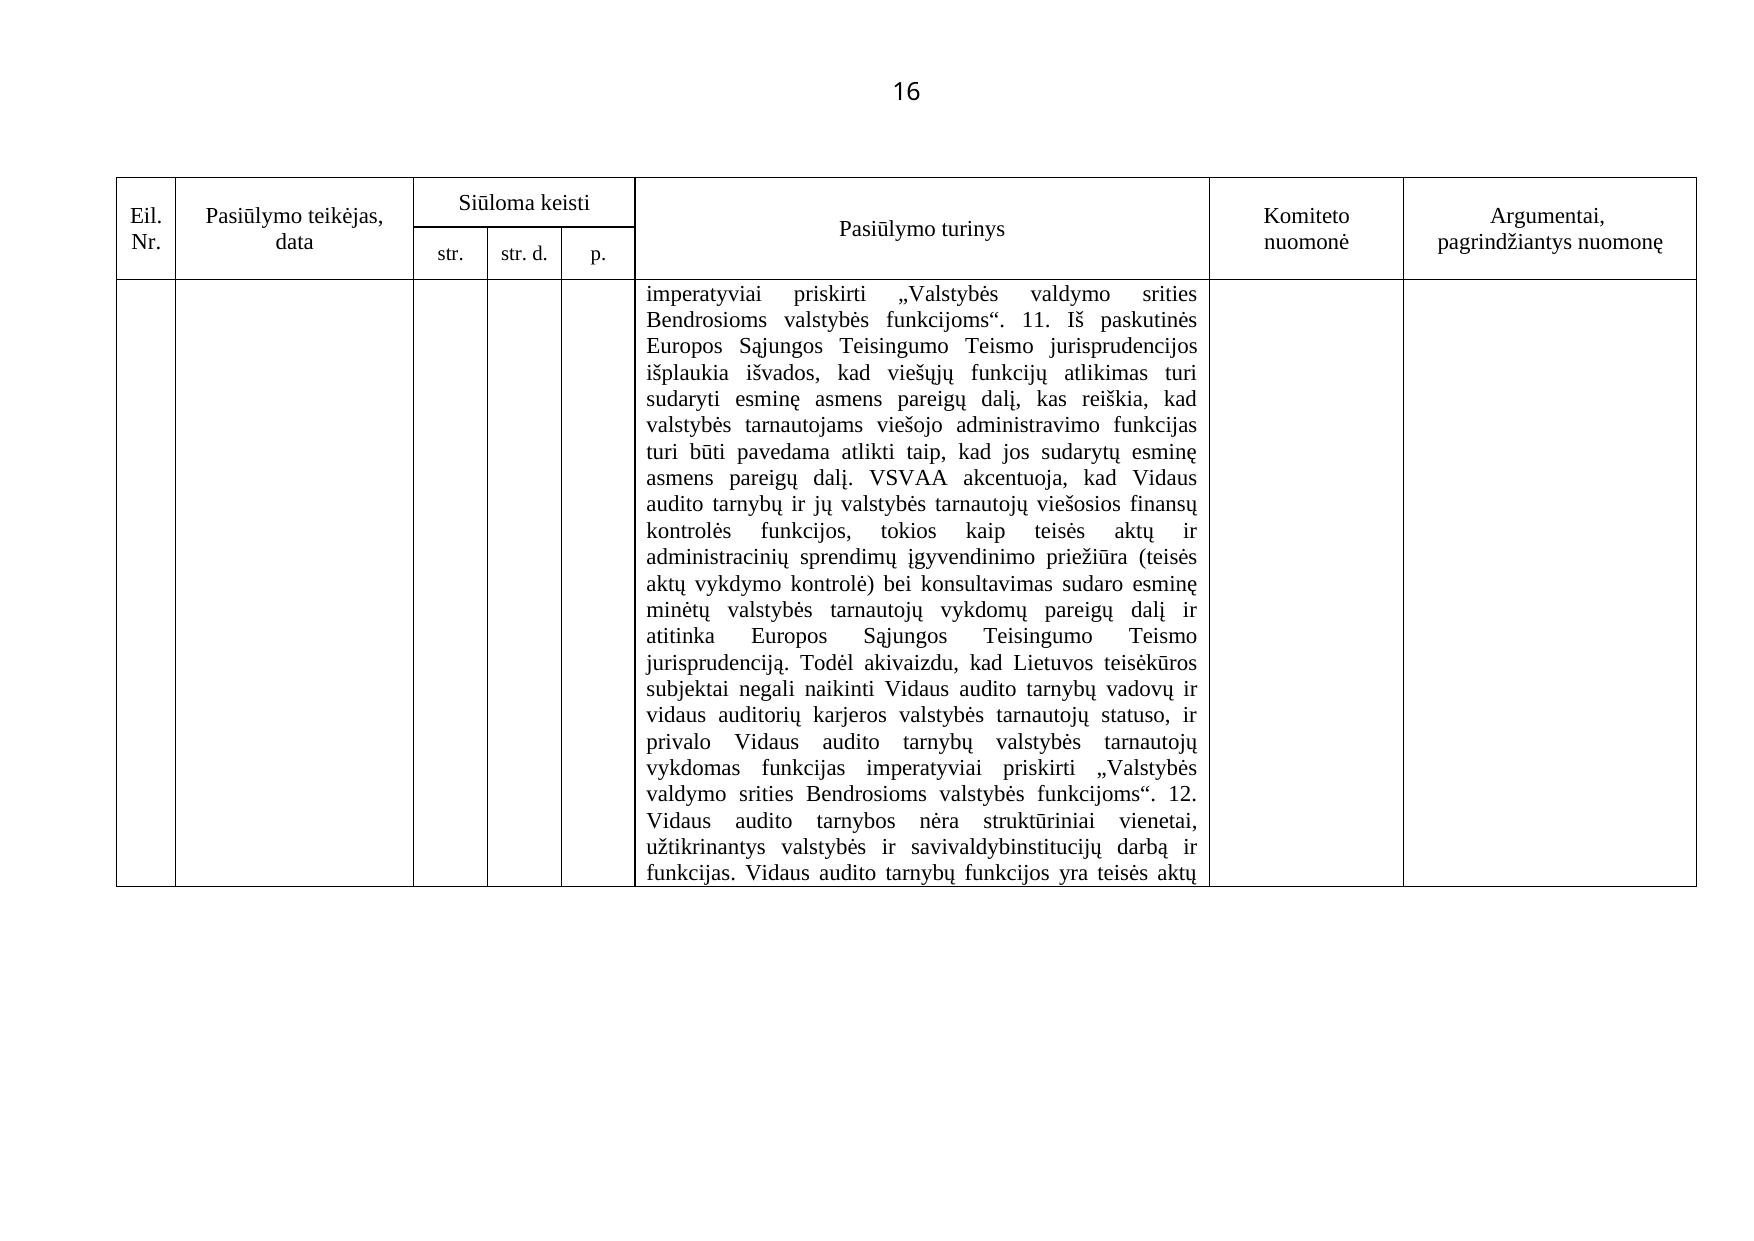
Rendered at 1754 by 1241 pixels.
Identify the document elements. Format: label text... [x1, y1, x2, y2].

table_cell [414, 280, 487, 886]
table_cell str. [414, 228, 487, 279]
table_header Siūloma keisti [414, 178, 634, 226]
table_header Pasiūlymo teikėjas, data [176, 178, 413, 279]
table_cell p. [562, 228, 634, 279]
table_cell str. d. [488, 228, 561, 279]
table_cell [1404, 280, 1696, 886]
table_header Komiteto nuomonė [1210, 178, 1403, 279]
table_header Argumentai, pagrindžiantys nuomonę [1404, 178, 1696, 279]
table_cell [562, 280, 634, 886]
table_cell imperatyviai priskirti „Valstybės valdymo srities Bendrosioms valstybės funkcijoms“. 11. Iš paskutinės Europos Sąjungos Teisingumo Teismo jurisprudencijos išplaukia išvados, kad viešųjų funkcijų atlikimas turi sudaryti esminę asmens pareigų dalį, kas reiškia, kad valstybės tarnautojams viešojo administravimo funkcijas turi būti pavedama atlikti taip, kad jos sudarytų esminę asmens pareigų dalį. VSVAA akcentuoja, kad Vidaus audito tarnybų ir jų valstybės tarnautojų viešosios finansų kontrolės funkcijos, tokios kaip teisės aktų ir administracinių sprendimų įgyvendinimo priežiūra (teisės aktų vykdymo kontrolė) bei konsultavimas sudaro esminę minėtų valstybės tarnautojų vykdomų pareigų dalį ir atitinka Europos Sąjungos Teisingumo Teismo jurisprudenciją. Todėl akivaizdu, kad Lietuvos teisėkūros subjektai negali naikinti Vidaus audito tarnybų vadovų ir vidaus auditorių karjeros valstybės tarnautojų statuso, ir privalo Vidaus audito tarnybų valstybės tarnautojų vykdomas funkcijas imperatyviai priskirti „Valstybės valdymo srities Bendrosioms valstybės funkcijoms“. 12. Vidaus audito tarnybos nėra struktūriniai vienetai, užtikrinantys valstybės ir savivaldybinstitucijų darbą ir funkcijas. Vidaus audito tarnybų funkcijos yra teisės aktų [636, 280, 1209, 886]
table_header Pasiūlymo turinys [636, 178, 1209, 279]
table_cell [1210, 280, 1403, 886]
table_cell [176, 280, 413, 886]
table_cell [117, 280, 175, 886]
table_header Eil. Nr. [117, 178, 175, 279]
table_cell [488, 280, 561, 886]
